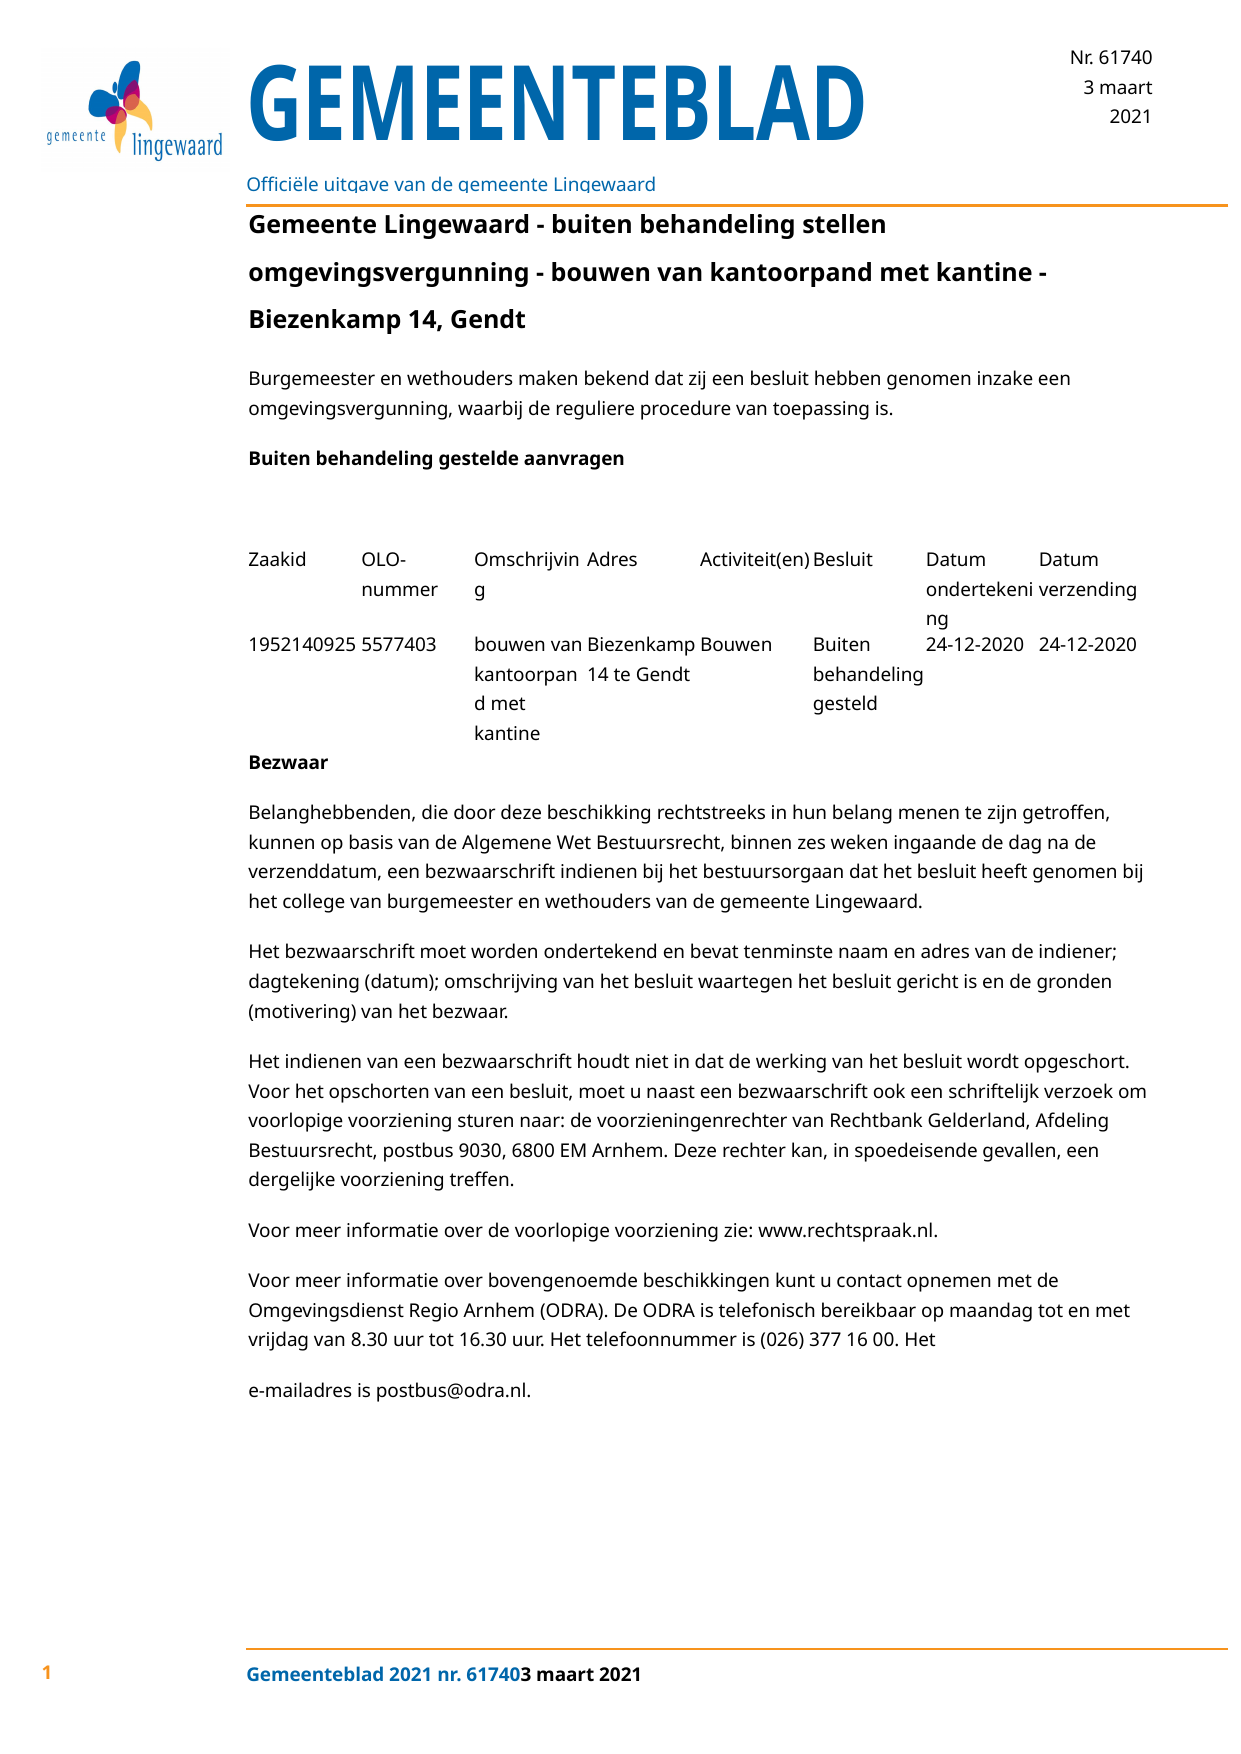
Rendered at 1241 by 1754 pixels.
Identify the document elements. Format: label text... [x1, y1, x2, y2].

text Bezwaar [248, 749, 1152, 775]
text Het bezwaarschrift moet worden ondertekend en bevat tenminste naam en adres van de indiener; dagtekening (datum); omschrijving van het besluit waartegen het besluit gericht is en de gronden (motivering) van het bezwaar. [248, 939, 1152, 1023]
table_cell Bouwen [700, 631, 813, 746]
table_cell 1952140925 [248, 631, 361, 746]
text Voor meer informatie over bovengenoemde beschikkingen kunt u contact opnemen met de Omgevingsdienst Regio Arnhem (ODRA). De ODRA is telefonisch bereikbaar op maandag tot en met vrijdag van 8.30 uur tot 16.30 uur. Het telefoonnummer is (026) 377 16 00. Het [248, 1267, 1152, 1352]
text Het indienen van een bezwaarschrift houdt niet in dat de werking van het besluit wordt opgeschort. Voor het opschorten van een besluit, moet u naast een bezwaarschrift ook een schriftelijk verzoek om voorlopige voorziening sturen naar: de voorzieningenrechter van Rechtbank Gelderland, Afdeling Bestuursrecht, postbus 9030, 6800 EM Arnhem. Deze rechter kan, in spoedeisende gevallen, een dergelijke voorziening treffen. [248, 1048, 1152, 1192]
text Gemeente Lingewaard - buiten behandeling stellen omgevingsvergunning - bouwen van kantoorpand met kantine - Biezenkamp 14, Gendt [248, 207, 1152, 336]
table_header Datum verzending [1039, 546, 1152, 631]
text Buiten behandeling gestelde aanvragen [248, 446, 1152, 471]
table_cell 5577403 [361, 631, 474, 746]
text Belanghebbenden, die door deze beschikking rechtstreeks in hun belang menen te zijn getroffen, kunnen op basis van de Algemene Wet Bestuursrecht, binnen zes weken ingaande de dag na de verzenddatum, een bezwaarschrift indienen bij het bestuursorgaan dat het besluit heeft genomen bij het college van burgemeester en wethouders van de gemeente Lingewaard. [248, 799, 1152, 914]
table_header Omschrijving [474, 546, 587, 631]
table_header Datum ondertekening [926, 546, 1038, 631]
table_cell 24-12-2020 [926, 631, 1038, 746]
table_cell bouwen van kantoorpand met kantine [474, 631, 587, 746]
table_cell Biezenkamp 14 te Gendt [587, 631, 700, 746]
table_cell 24-12-2020 [1039, 631, 1152, 746]
table_header OLO-nummer [361, 546, 474, 631]
table_header Adres [587, 546, 700, 631]
table_header Besluit [813, 546, 926, 631]
text Voor meer informatie over de voorlopige voorziening zie: www.rechtspraak.nl. [248, 1217, 1152, 1243]
table_cell Buiten behandeling gesteld [813, 631, 926, 746]
text Burgemeester en wethouders maken bekend dat zij een besluit hebben genomen inzake een omgevingsvergunning, waarbij de reguliere procedure van toepassing is. [248, 366, 1152, 421]
text e-mailadres is postbus@odra.nl. [248, 1377, 1152, 1403]
picture [41, 47, 231, 172]
table_header Zaakid [248, 546, 361, 631]
table_header Activiteit(en) [700, 546, 813, 631]
